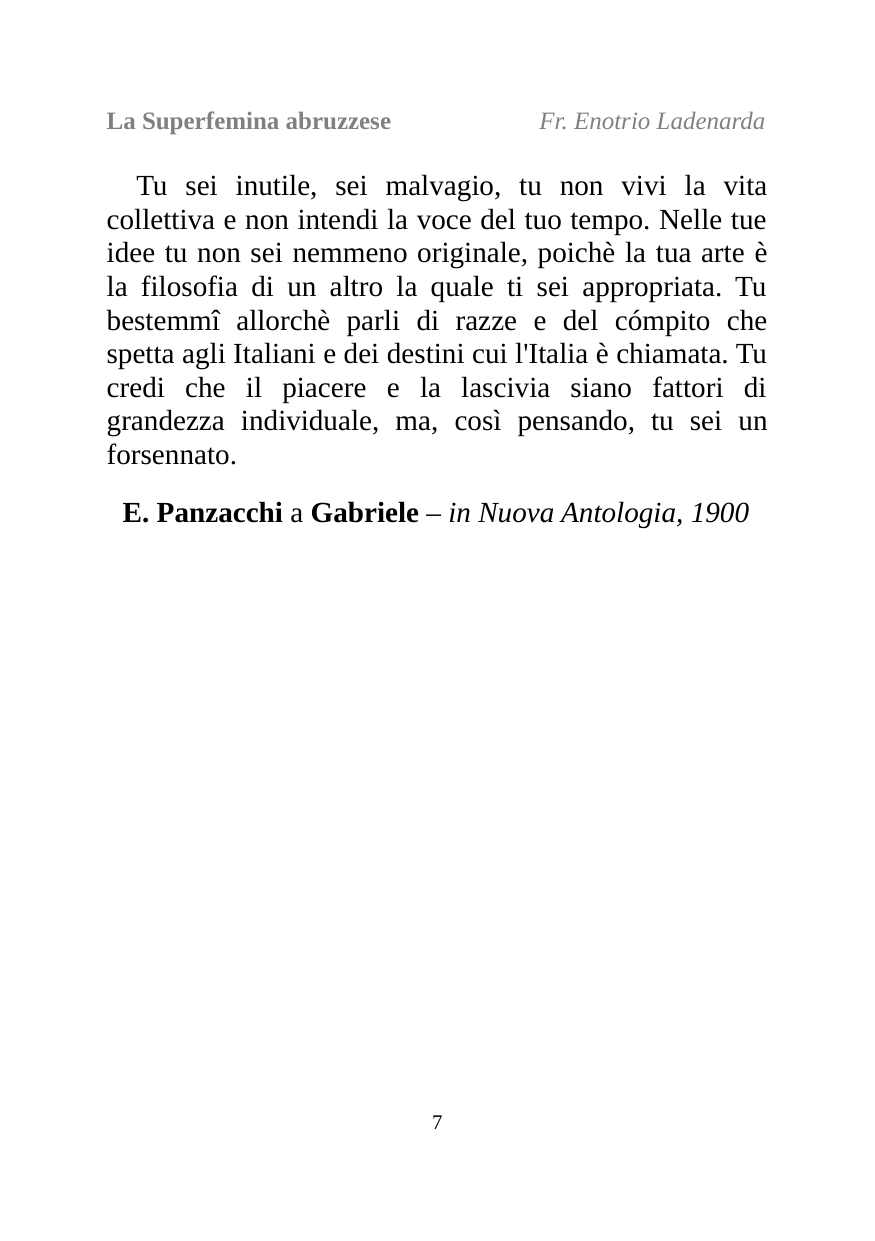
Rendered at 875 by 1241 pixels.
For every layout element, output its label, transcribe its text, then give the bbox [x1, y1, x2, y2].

text E. Panzacchi a Gabriele – in Nuova Antologia, 1900 [106, 495, 768, 529]
text Tu sei inutile, sei malvagio, tu non vivi la vita collettiva e non intendi la voce del tuo tempo. Nelle tue idee tu non sei nemmeno originale, poichè la tua arte è la filosofia di un altro la quale ti sei appropriata. Tu bestemmî allorchè parli di razze e del cómpito che spetta agli Italiani e dei destini cui l'Italia è chiamata. Tu credi che il piacere e la lascivia siano fattori di grandezza individuale, ma, così pensando, tu sei un forsennato. [106, 168, 768, 470]
